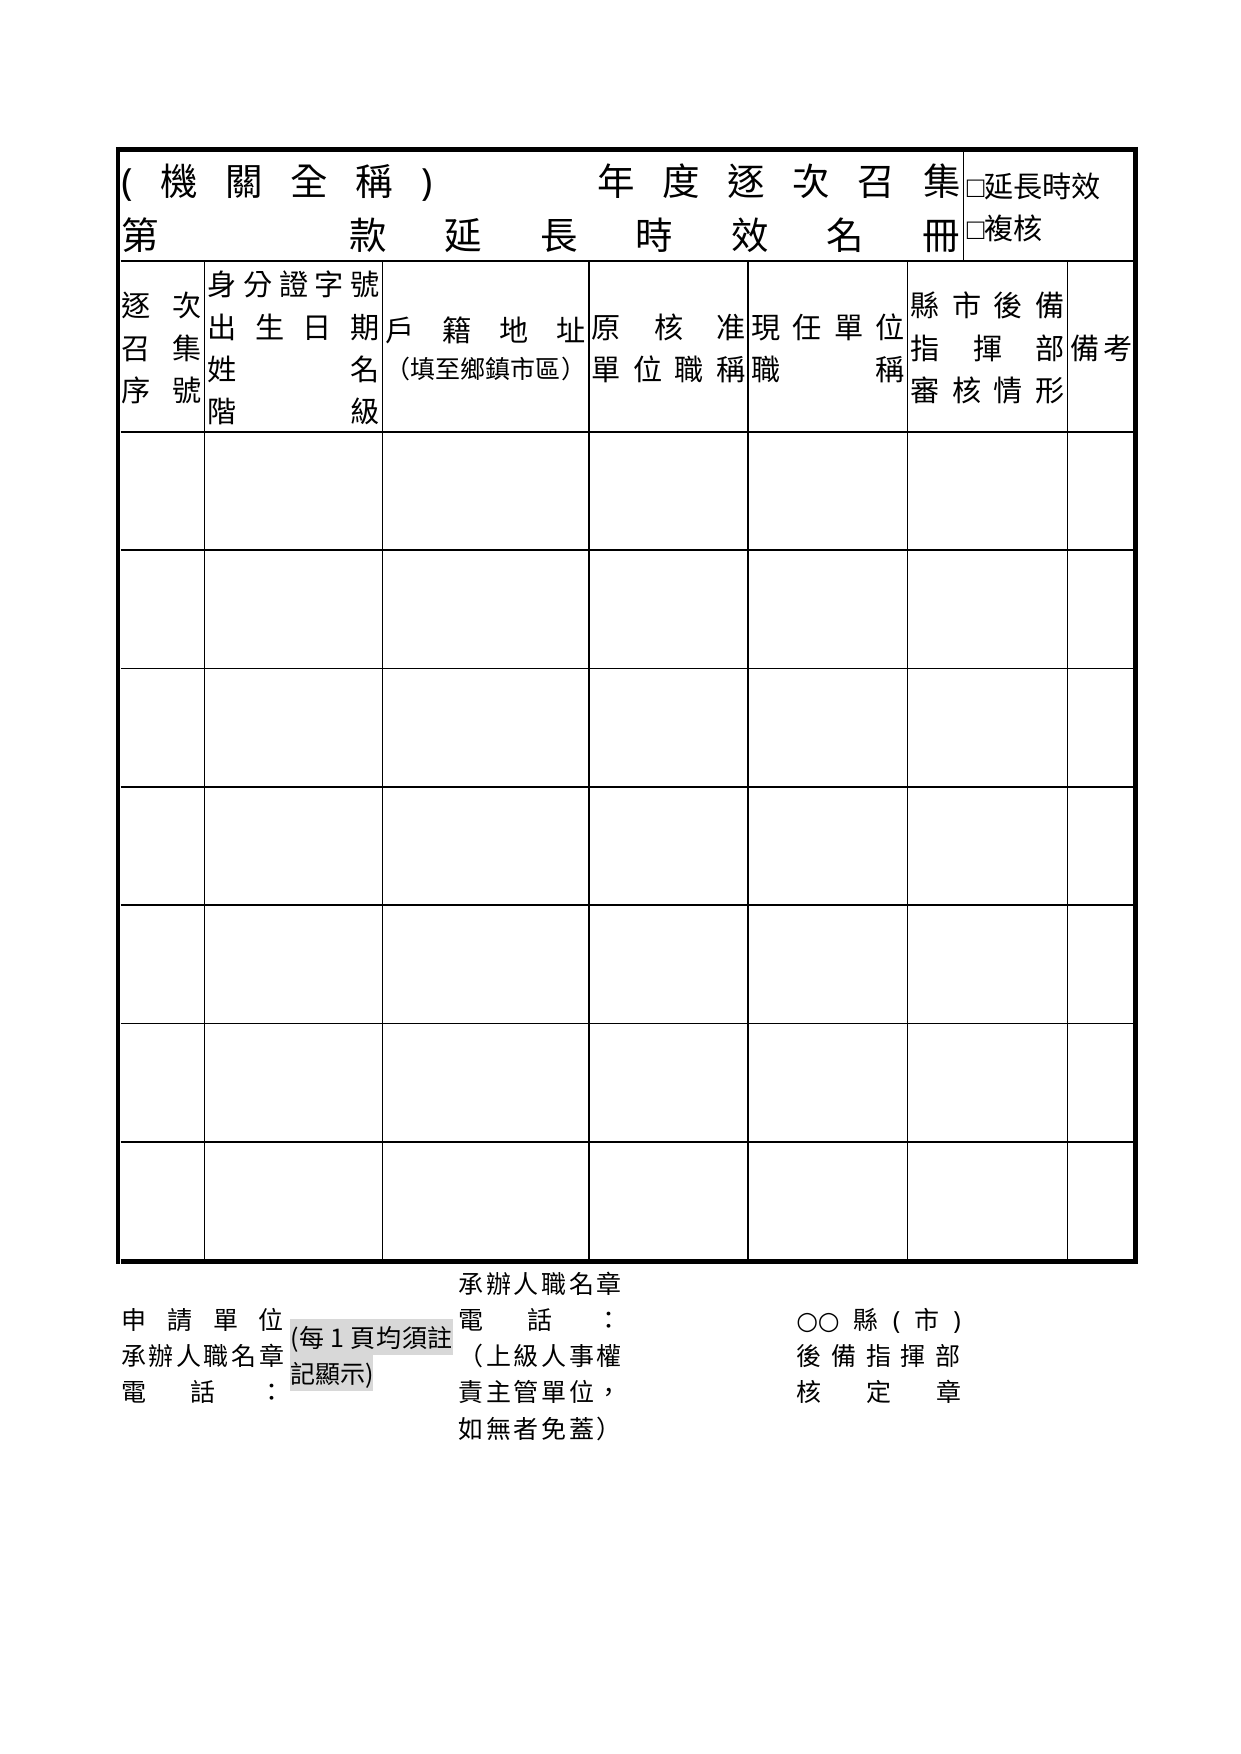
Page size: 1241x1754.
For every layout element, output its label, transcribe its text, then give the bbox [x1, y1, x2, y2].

table_cell [1068, 1024, 1133, 1141]
table_cell [590, 788, 747, 904]
table_cell 身分證字號 出生日期 姓名 階級 [205, 262, 382, 431]
table_cell [908, 551, 1067, 668]
table_cell [908, 1024, 1067, 1141]
table_cell [590, 1024, 747, 1141]
table_cell [624, 1264, 793, 1445]
table_cell [908, 433, 1067, 549]
table_header □延長時效 □複核 [964, 152, 1133, 260]
table_cell 承辦人職名章電話： （上級人事權責主管單位， 如無者免蓋） [456, 1264, 624, 1445]
table_cell [205, 1143, 382, 1259]
table_cell [205, 433, 382, 549]
table_cell [908, 906, 1067, 1023]
table_cell [964, 1264, 1135, 1445]
table_cell 備考 [1068, 262, 1133, 431]
table_cell [120, 1024, 204, 1141]
table_cell [1068, 788, 1133, 904]
table_cell [1068, 669, 1133, 786]
table_cell 戶籍地址 （填至鄉鎮市區） [383, 262, 588, 431]
table_cell [205, 1024, 382, 1141]
table_cell [383, 1143, 588, 1259]
table_cell 原核准 單位職稱 [590, 262, 747, 431]
table_cell [383, 551, 588, 668]
table_cell [383, 788, 588, 904]
table_cell [749, 788, 907, 904]
table_cell [590, 433, 747, 549]
table_cell [749, 551, 907, 668]
table_cell [120, 1142, 204, 1259]
table_cell [120, 550, 204, 668]
table_cell [590, 669, 747, 786]
table_cell [749, 669, 907, 786]
table_cell [1068, 433, 1133, 549]
table_cell [590, 906, 747, 1023]
table_cell [908, 1143, 1067, 1259]
table_cell [383, 433, 588, 549]
table_cell (每1頁均須註記顯示) [287, 1264, 456, 1445]
table_cell [590, 551, 747, 668]
table_cell 現任單位 職稱 [749, 262, 907, 431]
table_header (機關全稱) 年度逐次召集 第 款延長時效名冊 [120, 152, 963, 260]
table_cell [749, 1024, 907, 1141]
table_cell [749, 906, 907, 1023]
table_cell [205, 906, 382, 1023]
table_cell [1068, 551, 1133, 668]
table_cell 申請單位 承辦人職名章 電話： [118, 1260, 287, 1445]
table_cell [908, 788, 1067, 904]
table_cell [120, 432, 204, 549]
table_cell [120, 787, 204, 904]
table_cell [1068, 906, 1133, 1023]
table_cell 逐次召集序號 [120, 261, 204, 431]
table_cell [749, 1143, 907, 1259]
table_cell [120, 669, 204, 786]
table_cell [1068, 1143, 1133, 1259]
table_cell [908, 669, 1067, 786]
table_cell [205, 669, 382, 786]
table_cell [205, 551, 382, 668]
table_cell [749, 433, 907, 549]
table_cell [205, 788, 382, 904]
table_cell [383, 1024, 588, 1141]
table_cell ○○縣(市) 後備指揮部 核定章 [793, 1264, 964, 1445]
table_cell [383, 906, 588, 1023]
table_cell [383, 669, 588, 786]
table_cell [120, 905, 204, 1023]
table_cell 縣市後備 指揮部 審核情形 [908, 262, 1067, 431]
table_cell [590, 1143, 747, 1259]
